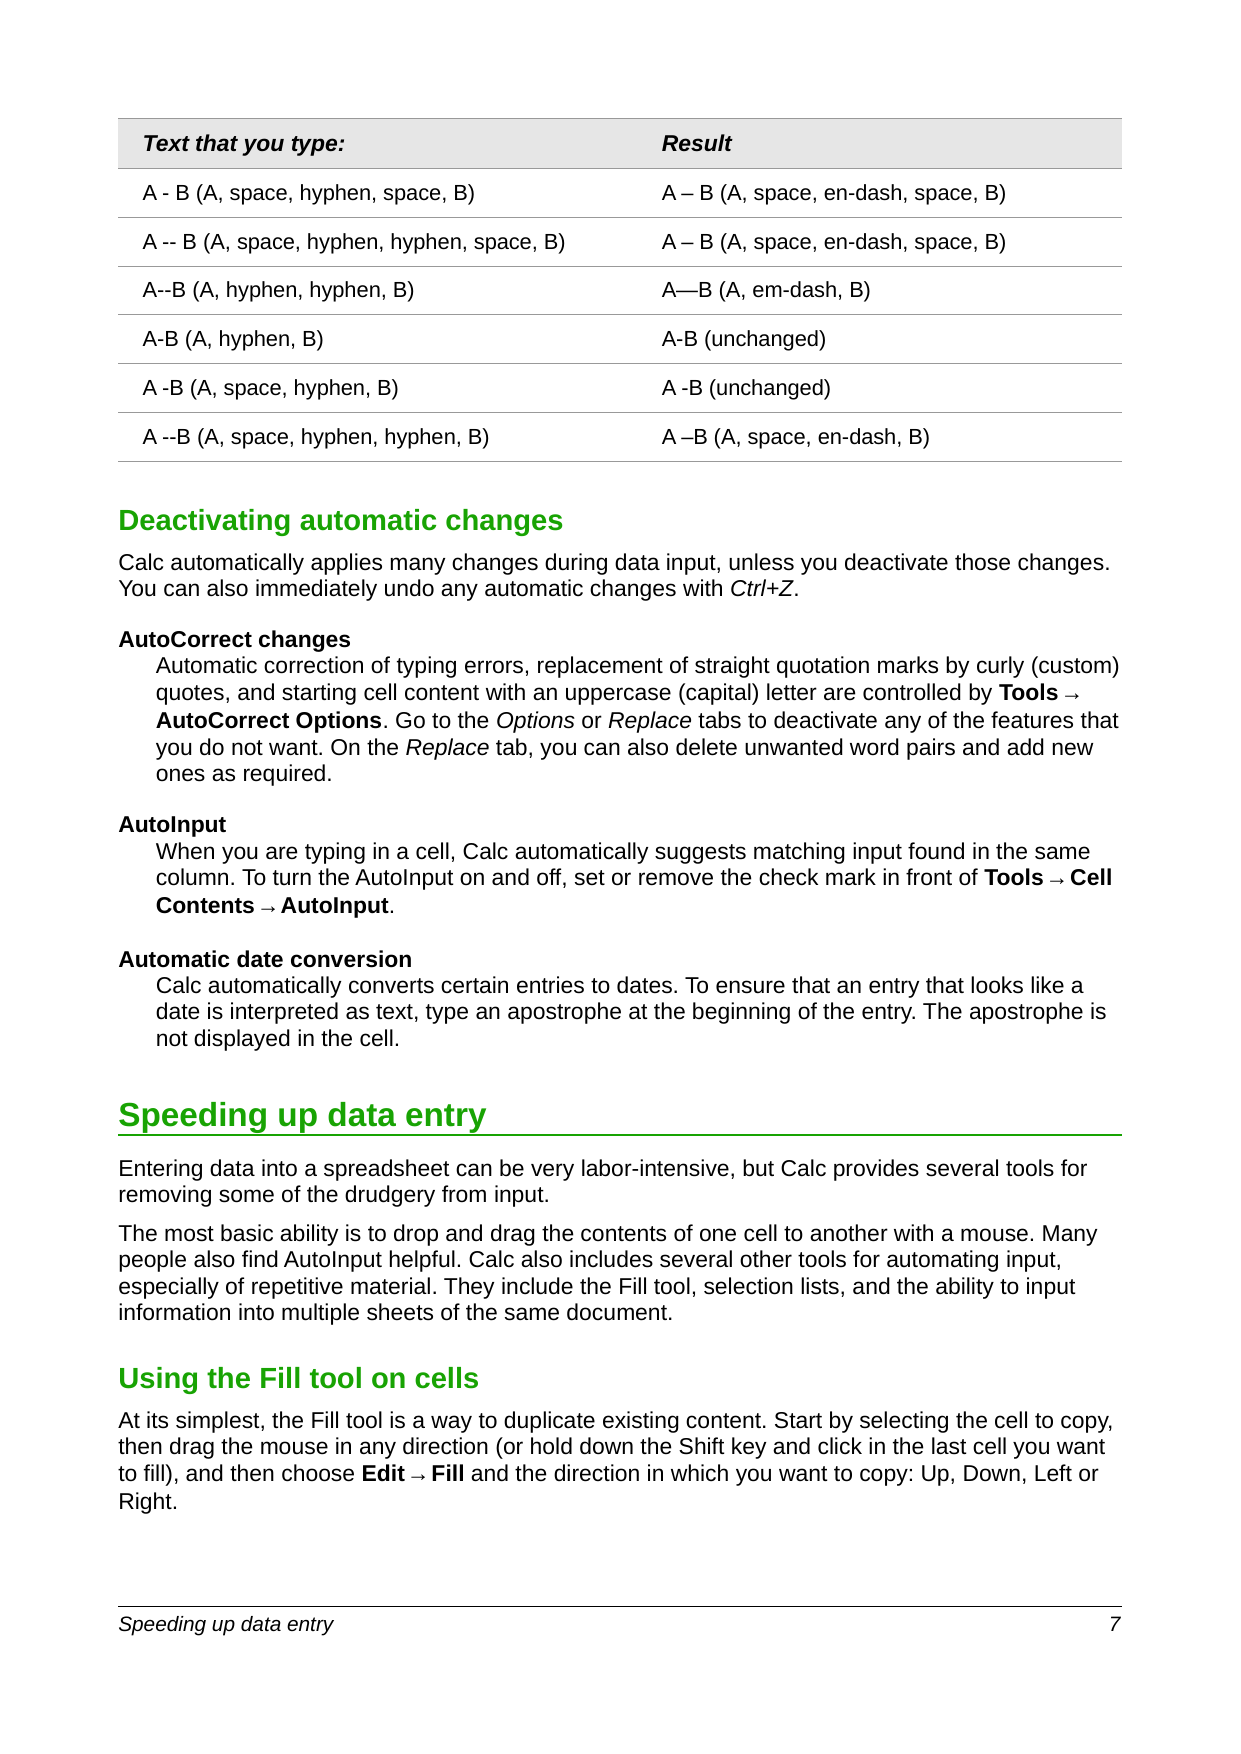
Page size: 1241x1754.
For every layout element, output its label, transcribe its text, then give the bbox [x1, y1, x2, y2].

subtitle Speeding up data entry [118, 1095, 1122, 1134]
text Calc automatically converts certain entries to dates. To ensure that an entry that looks like a date is interpreted as text, type an apostrophe at the beginning of the entry. The apostrophe is not displayed in the cell. [156, 972, 1122, 1051]
subtitle Using the Fill tool on cells [118, 1361, 1122, 1394]
text Entering data into a spreadsheet can be very labor-intensive, but Calc provides several tools for removing some of the drudgery from input. [118, 1155, 1122, 1207]
table_cell A—B (A, em-dash, B) [638, 267, 1122, 314]
table_cell A –B (A, space, en-dash, B) [638, 413, 1122, 461]
text When you are typing in a cell, Calc automatically suggests matching input found in the same column. To turn the AutoInput on and off, set or remove the check mark in front of Tools → Cell Contents → AutoInput. [156, 838, 1122, 921]
table_header Text that you type: [118, 119, 637, 168]
table_cell A-B (A, hyphen, B) [118, 315, 637, 363]
table_cell A -- B (A, space, hyphen, hyphen, space, B) [118, 218, 637, 266]
table_cell A – B (A, space, en-dash, space, B) [638, 169, 1122, 217]
table_cell A-B (unchanged) [638, 315, 1122, 363]
table_header Result [638, 119, 1122, 168]
text Calc automatically applies many changes during data input, unless you deactivate those changes. You can also immediately undo any automatic changes with Ctrl+Z. [118, 548, 1122, 601]
text The most basic ability is to drop and drag the contents of one cell to another with a mouse. Many people also find AutoInput helpful. Calc also includes several other tools for automating input, especially of repetitive material. They include the Fill tool, selection lists, and the ability to input information into multiple sheets of the same document. [118, 1220, 1122, 1325]
text Automatic correction of typing errors, replacement of straight quotation marks by curly (custom) quotes, and starting cell content with an uppercase (capital) letter are controlled by Tools → AutoCorrect Options. Go to the Options or Replace tabs to deactivate any of the features that you do not want. On the Replace tab, you can also delete unwanted word pairs and add new ones as required. [156, 652, 1122, 786]
table_cell A -B (A, space, hyphen, B) [118, 364, 637, 412]
table_cell A -B (unchanged) [638, 364, 1122, 412]
table_cell A--B (A, hyphen, hyphen, B) [118, 267, 637, 314]
text AutoCorrect changes [118, 626, 1122, 652]
table_cell A --B (A, space, hyphen, hyphen, B) [118, 413, 637, 461]
table_cell A – B (A, space, en-dash, space, B) [638, 218, 1122, 266]
table_cell A - B (A, space, hyphen, space, B) [118, 169, 637, 217]
text At its simplest, the Fill tool is a way to duplicate existing content. Start by selecting the cell to copy, then drag the mouse in any direction (or hold down the Shift key and click in the last cell you want to fill), and then choose Edit → Fill and the direction in which you want to copy: Up, Down, Left or Right. [118, 1407, 1122, 1514]
text Automatic date conversion [118, 946, 1122, 972]
text AutoInput [118, 811, 1122, 838]
subtitle Deactivating automatic changes [118, 502, 1122, 536]
